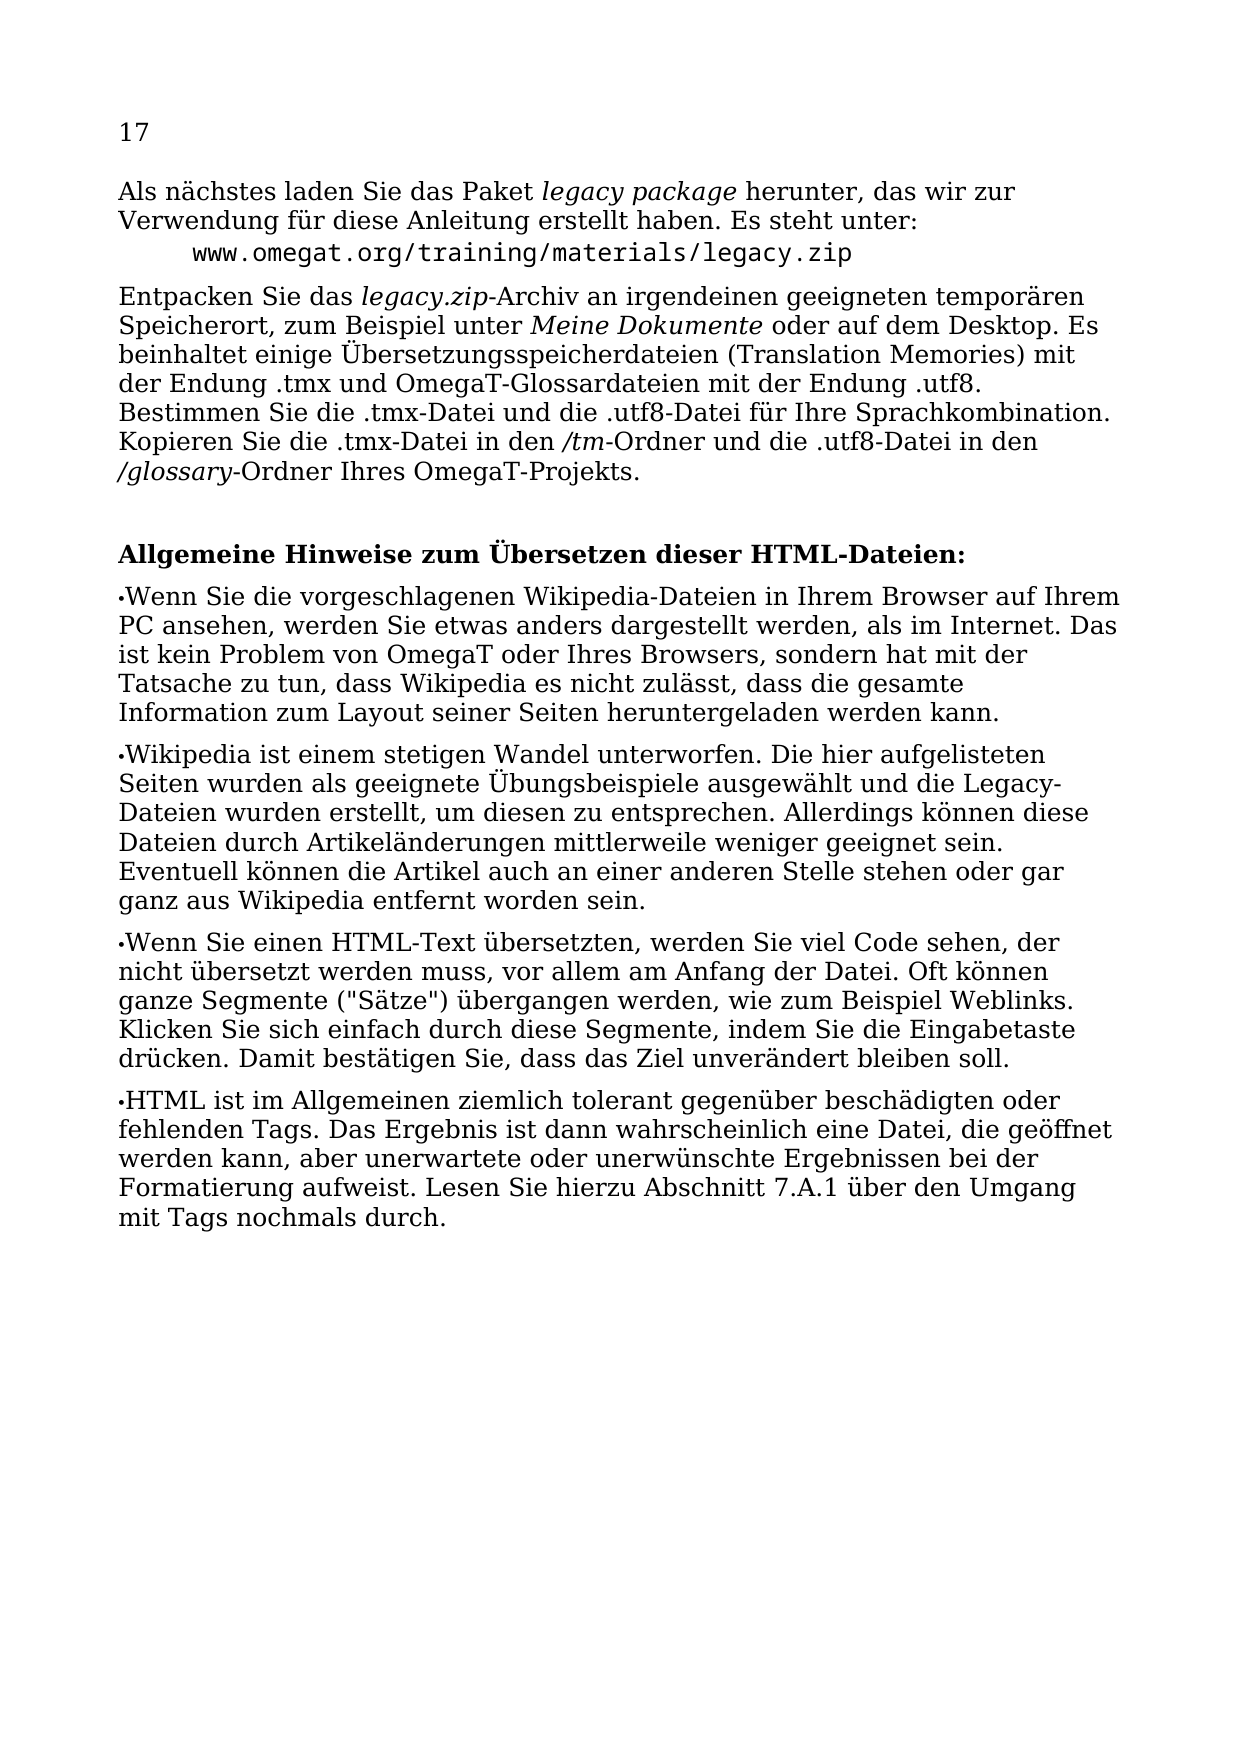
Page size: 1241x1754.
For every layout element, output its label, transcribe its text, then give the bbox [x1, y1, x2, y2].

text Allgemeine Hinweise zum Übersetzen dieser HTML-Dateien: [118, 540, 1122, 569]
text Entpacken Sie das legacy.zip-Archiv an irgendeinen geeigneten temporären Speicherort, zum Beispiel unter Meine Dokumente oder auf dem Desktop. Es beinhaltet einige Übersetzungsspeicherdateien (Translation Memories) mit der Endung .tmx und OmegaT-Glossardateien mit der Endung .utf8. Bestimmen Sie die .tmx-Datei und die .utf8-Datei für Ihre Sprachkombination. Kopieren Sie die .tmx-Datei in den /tm-Ordner und die .utf8-Datei in den /glossary-Ordner Ihres OmegaT-Projekts. [118, 282, 1122, 486]
list Wenn Sie die vorgeschlagenen Wikipedia-Dateien in Ihrem Browser auf Ihrem PC ansehen, werden Sie etwas anders dargestellt werden, als im Internet. Das ist kein Problem von OmegaT oder Ihres Browsers, sondern hat mit der Tatsache zu tun, dass Wikipedia es nicht zulässt, dass die gesamte Information zum Layout seiner Seiten heruntergeladen werden kann. [118, 582, 1122, 728]
list Wenn Sie einen HTML-Text übersetzten, werden Sie viel Code sehen, der nicht übersetzt werden muss, vor allem am Anfang der Datei. Oft können ganze Segmente ("Sätze") übergangen werden, wie zum Beispiel Weblinks. Klicken Sie sich einfach durch diese Segmente, indem Sie die Eingabetaste drücken. Damit bestätigen Sie, dass das Ziel unverändert bleiben soll. [118, 928, 1122, 1073]
list Wikipedia ist einem stetigen Wandel unterworfen. Die hier aufgelisteten Seiten wurden als geeignete Übungsbeispiele ausgewählt und die Legacy-Dateien wurden erstellt, um diesen zu entsprechen. Allerdings können diese Dateien durch Artikeländerungen mittlerweile weniger geeignet sein. Eventuell können die Artikel auch an einer anderen Stelle stehen oder gar ganz aus Wikipedia entfernt worden sein. [118, 740, 1122, 915]
text Als nächstes laden Sie das Paket legacy package herunter, das wir zur Verwendung für diese Anleitung erstellt haben. Es steht unter: www.omegat.org/training/materials/legacy.zip [118, 177, 1122, 269]
list HTML ist im Allgemeinen ziemlich tolerant gegenüber beschädigten oder fehlenden Tags. Das Ergebnis ist dann wahrscheinlich eine Datei, die geöffnet werden kann, aber unerwartete oder unerwünschte Ergebnissen bei der Formatierung aufweist. Lesen Sie hierzu Abschnitt 7.A.1 über den Umgang mit Tags nochmals durch. [118, 1086, 1122, 1261]
